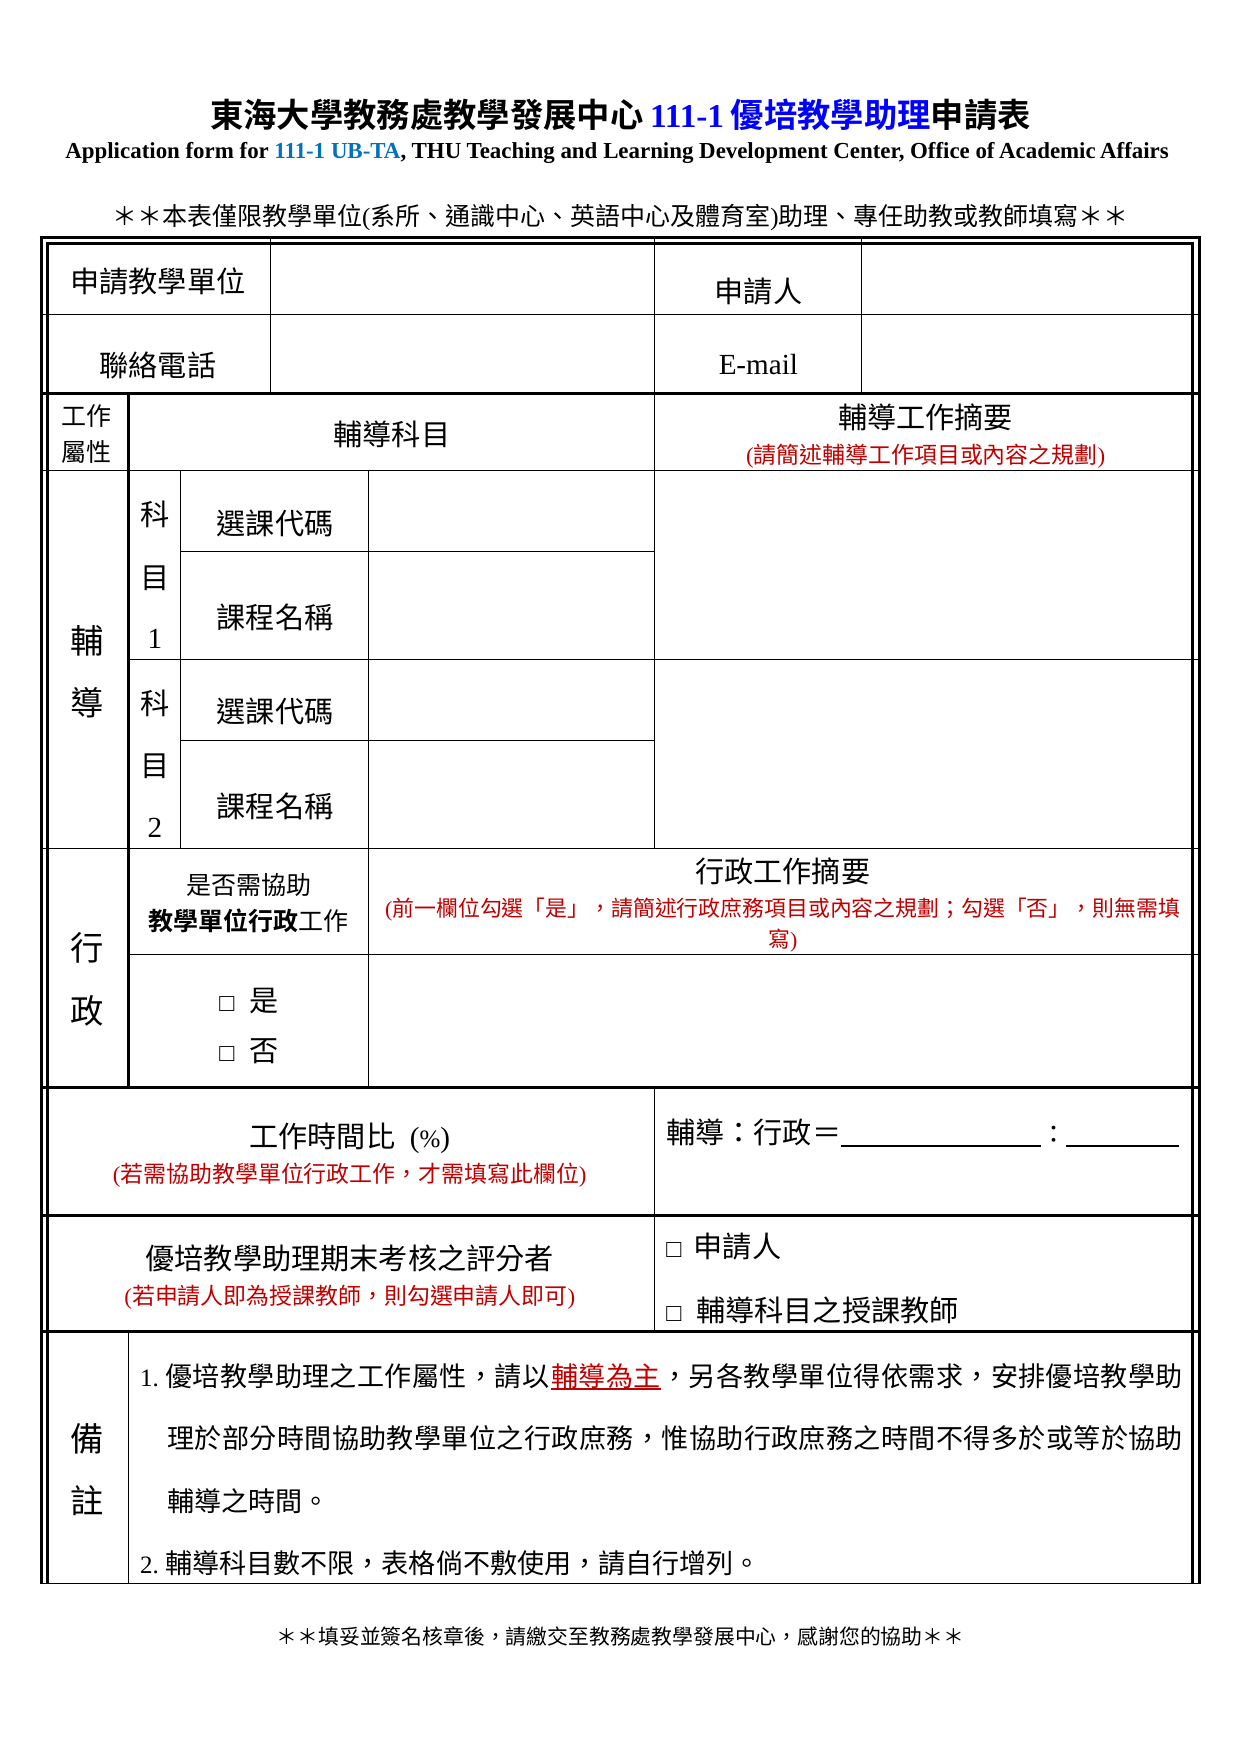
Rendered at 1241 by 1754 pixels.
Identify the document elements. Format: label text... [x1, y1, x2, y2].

table_cell [655, 471, 1191, 659]
table_cell 課程名稱 [181, 552, 368, 659]
table_header 申請教學單位 [44, 239, 270, 314]
table_cell [369, 660, 654, 739]
table_cell 工作屬性 [49, 395, 127, 470]
text ＊＊本表僅限教學單位(系所、通識中心、英語中心及體育室)助理、專任助教或教師填寫＊＊ [44, 173, 1196, 236]
table_cell [862, 315, 1191, 392]
table_cell 選課代碼 [181, 660, 368, 739]
table_cell 是否需協助 教學單位行政工作 [130, 849, 368, 954]
table_cell 備註 [49, 1333, 128, 1583]
table_header [862, 245, 1191, 314]
table_cell 聯絡電話 [49, 315, 270, 392]
table_cell 輔導科目 [130, 395, 654, 470]
table_header 申請人 [655, 245, 861, 314]
table_header [862, 239, 1196, 314]
table_cell 選課代碼 [181, 471, 368, 551]
table_cell 輔導：行政＝ ： 。 [655, 1089, 1191, 1214]
table_cell □ 申請人 □ 輔導科目之授課教師 [655, 1217, 1191, 1329]
table_cell 科目1 [130, 471, 180, 659]
table_cell 工作時間比 (%) (若需協助教學單位行政工作，才需填寫此欄位) [49, 1089, 654, 1214]
table_cell [369, 955, 1191, 1086]
table_cell [369, 741, 654, 847]
table_cell 優培教學助理之工作屬性，請以輔導為主，另各教學單位得依需求，安排優培教學助理於部分時間協助教學單位之行政庶務，惟協助行政庶務之時間不得多於或等於協助輔導之時間。 輔導科目數不限，表格倘不敷使用，請自行增列。 [129, 1333, 1191, 1583]
table_cell [271, 315, 654, 392]
table_cell E-mail [655, 315, 861, 392]
table_cell 輔導 [49, 471, 127, 847]
table_cell 行政 [49, 849, 127, 1086]
table_cell 科目2 [130, 660, 180, 847]
table_cell 行政工作摘要 (前一欄位勾選「是」，請簡述行政庶務項目或內容之規劃；勾選「否」，則無需填寫) [369, 849, 1191, 954]
table_cell 課程名稱 [181, 741, 368, 847]
table_cell 輔導工作摘要 (請簡述輔導工作項目或內容之規劃) [655, 395, 1191, 470]
table_cell [369, 552, 654, 659]
table_cell □ 是 □ 否 [130, 955, 368, 1086]
table_cell [655, 660, 1191, 847]
table_cell [369, 471, 654, 551]
table_header [271, 245, 654, 314]
table_cell 優培教學助理期末考核之評分者 (若申請人即為授課教師，則勾選申請人即可) [49, 1217, 654, 1329]
